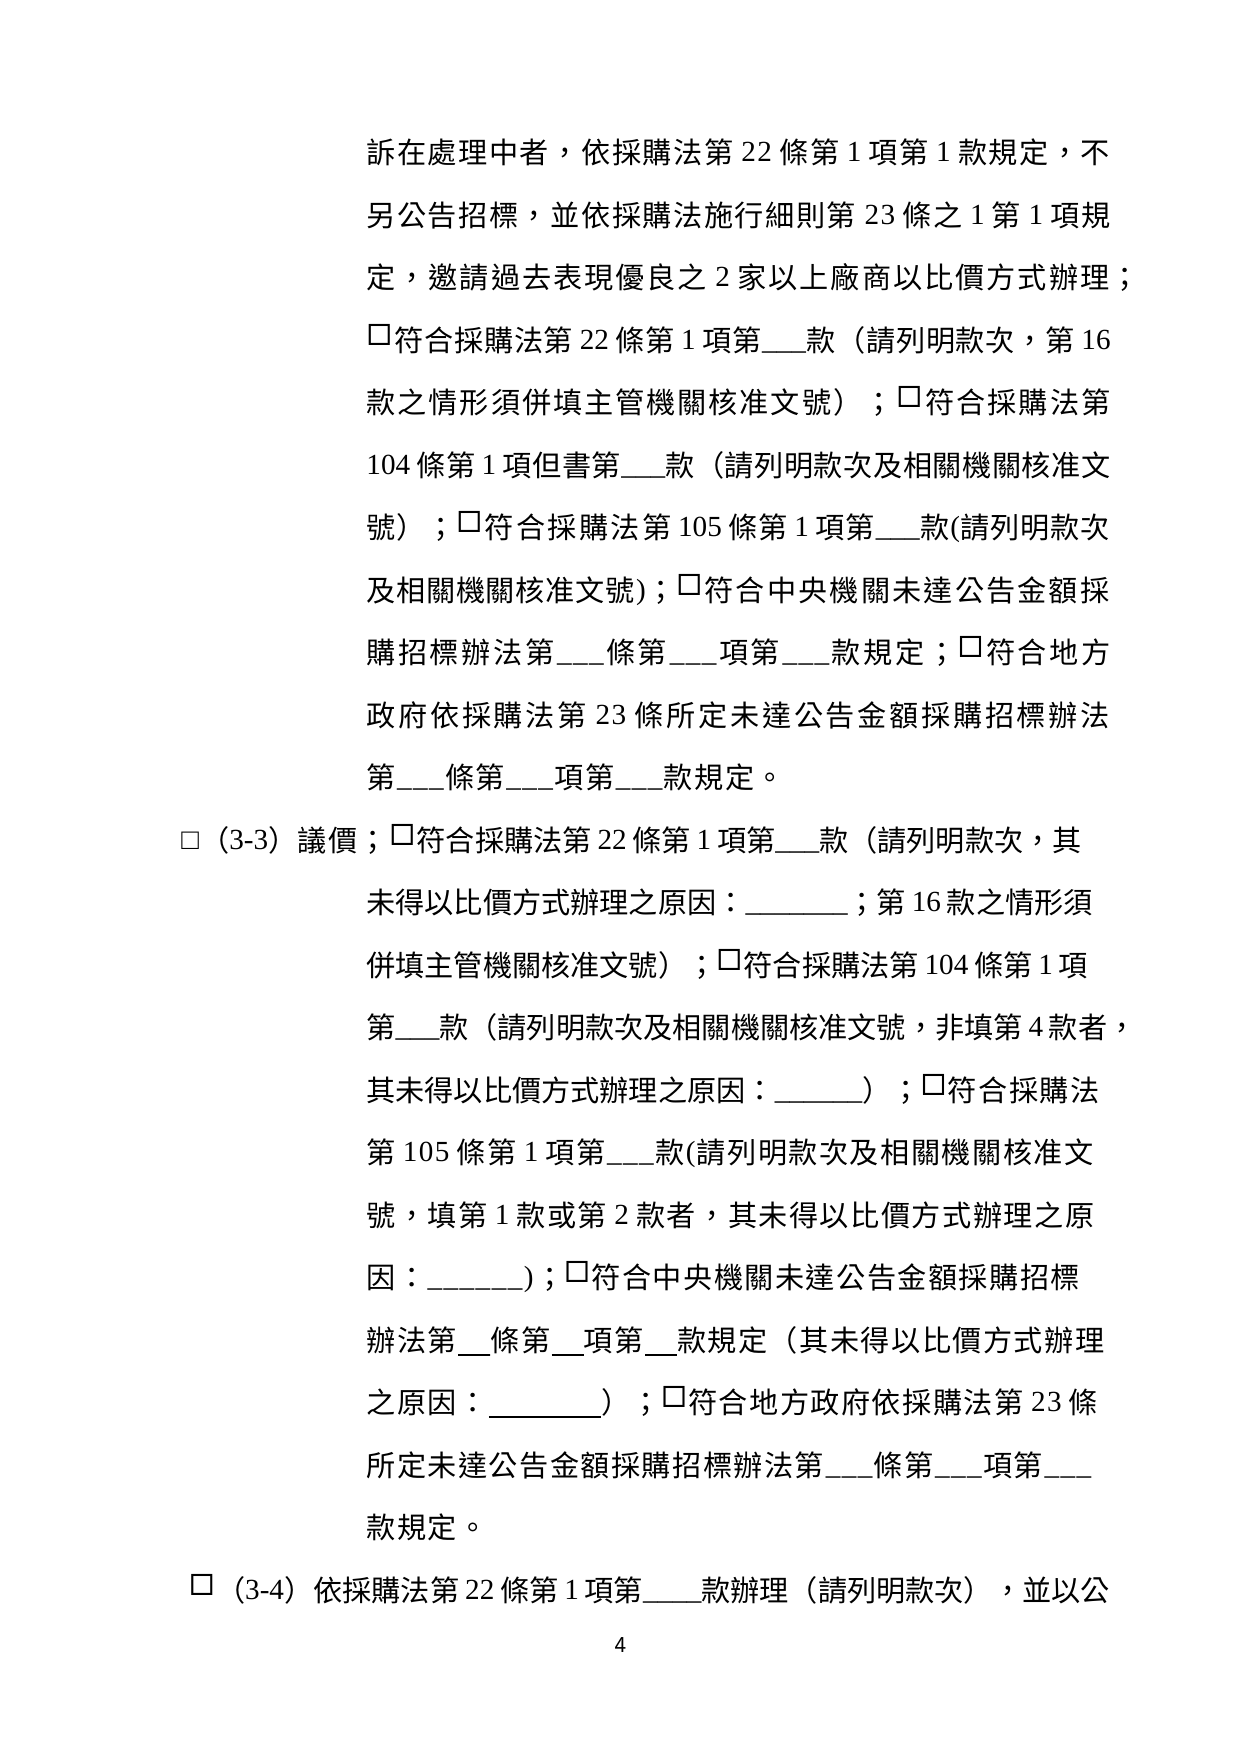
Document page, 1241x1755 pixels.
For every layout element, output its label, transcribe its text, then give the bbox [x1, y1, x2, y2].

text （3-4）依採購法第22條第1項第____款辦理（請列明款次），並以公 [130, 1547, 1110, 1609]
text （3-2）比價；經前次公告招標結果，無廠商投標或無合格標，且符合採購法施行細則第22條第1項規定無廠商異議或申訴在處理中者，依採購法第22條第1項第1款規定，不另公告招標，並依採購法施行細則第23條之1第1項規定，邀請過去表現優良之2家以上廠商以比價方式辦理；符合採購法第22條第1項第___款（請列明款次，第16款之情形須併填主管機關核准文號）；符合採購法第104條第1項但書第___款（請列明款次及相關機關核准文號）；符合採購法第105條第1項第___款(請列明款次及相關機關核准文號)；符合中央機關未達公告金額採購招標辦法第___條第___項第___款規定；符合地方政府依採購法第23條所定未達公告金額採購招標辦法第___條第___項第___款規定。 [130, 109, 1110, 797]
text □（3-3）議價；符合採購法第22條第1項第___款（請列明款次，其未得以比價方式辦理之原因：_______；第16款之情形須併填主管機關核准文號）；符合採購法第104條第1項第___款（請列明款次及相關機關核准文號，非填第4款者，其未得以比價方式辦理之原因：______）；符合採購法第105條第1項第___款(請列明款次及相關機關核准文號，填第1款或第2款者，其未得以比價方式辦理之原因：______)；符合中央機關未達公告金額採購招標辦法第 條第 項第 款規定（其未得以比價方式辦理之原因： ）；符合地方政府依採購法第23條所定未達公告金額採購招標辦法第___條第___項第___款規定。 [130, 797, 1110, 1547]
